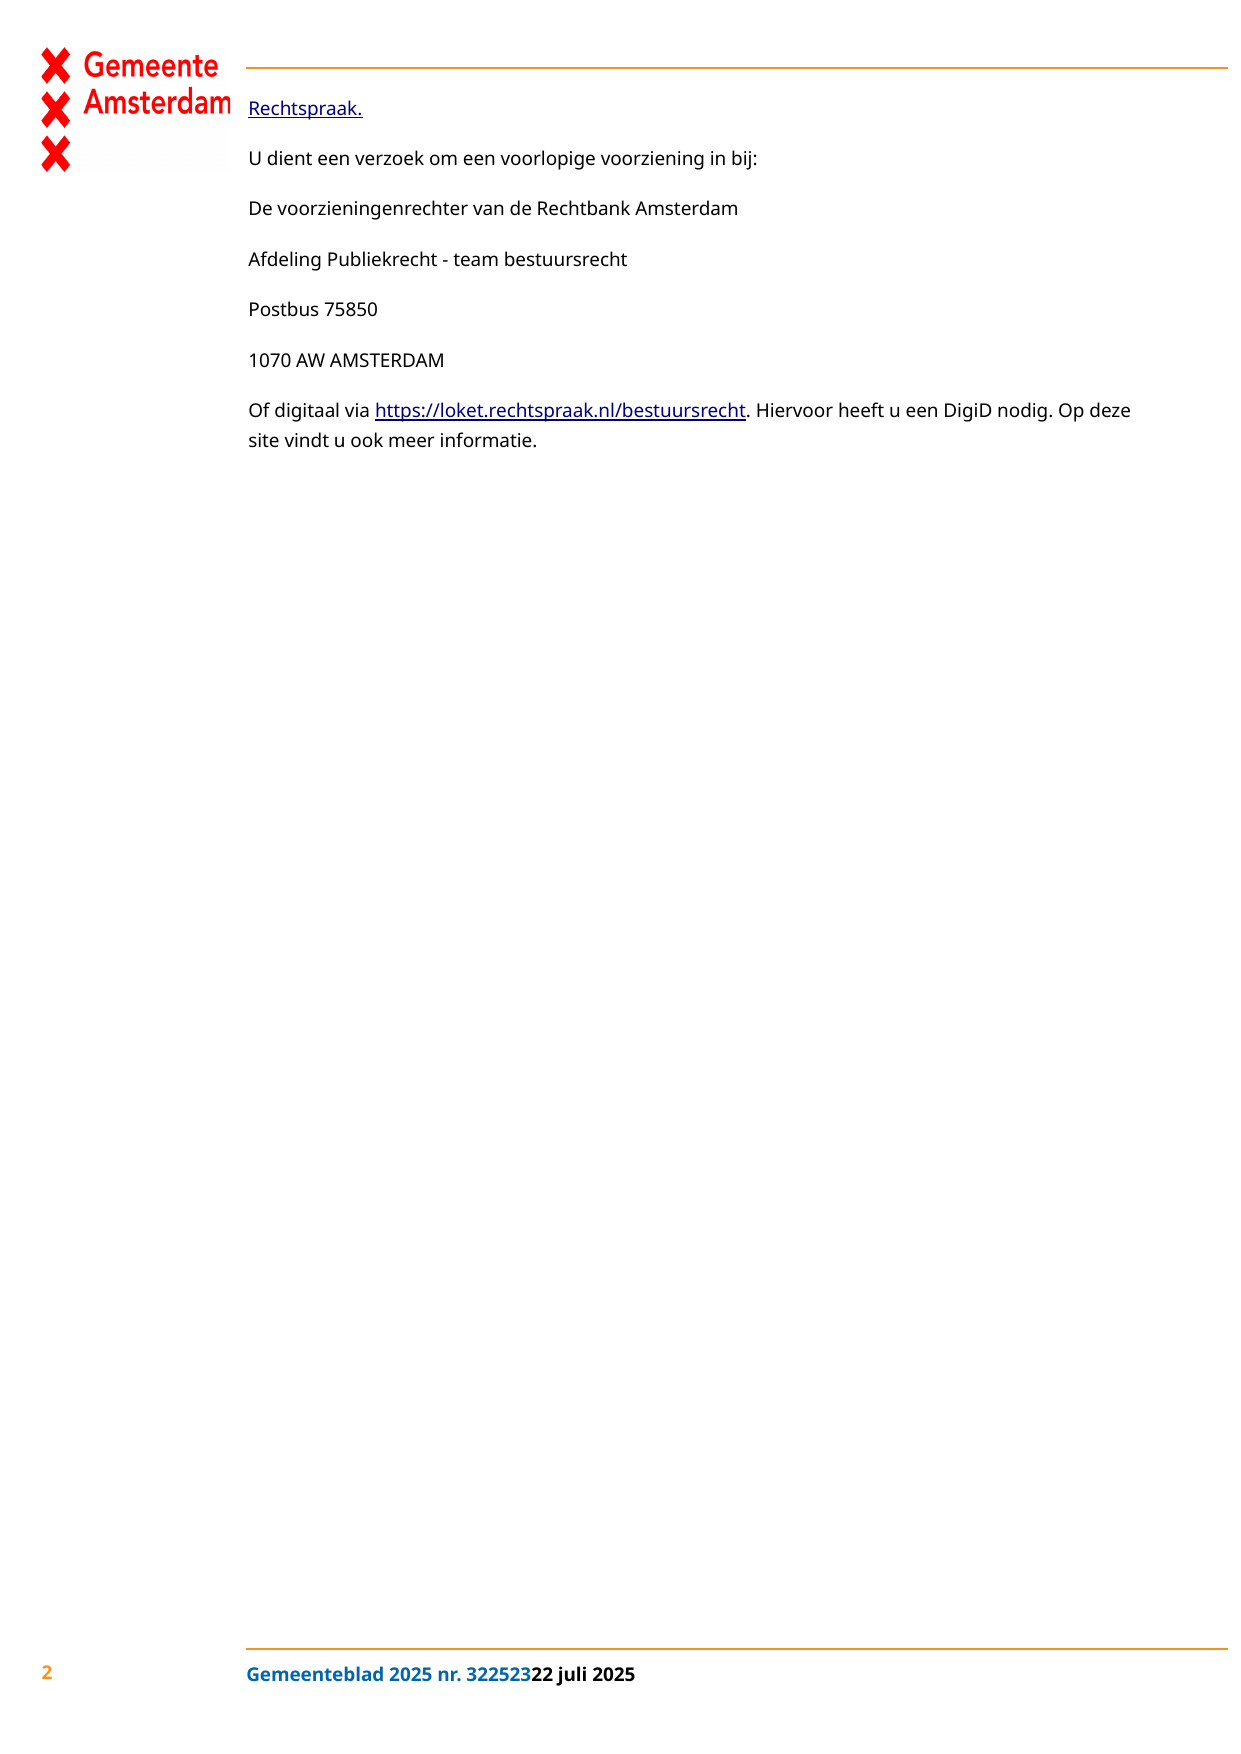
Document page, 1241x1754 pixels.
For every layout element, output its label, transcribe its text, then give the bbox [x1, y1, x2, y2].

text De voorzieningenrechter van de Rechtbank Amsterdam [248, 196, 1152, 221]
picture [41, 47, 231, 172]
text Of digitaal via https://loket.rechtspraak.nl/bestuursrecht. Hiervoor heeft u een DigiD nodig. Op deze site vindt u ook meer informatie. [248, 397, 1152, 453]
text Rechtspraak. [248, 95, 1152, 121]
text Postbus 75850 [248, 296, 1152, 322]
text 1070 AW AMSTERDAM [248, 347, 1152, 373]
text U dient een verzoek om een voorlopige voorziening in bij: [248, 145, 1152, 171]
text Afdeling Publiekrecht - team bestuursrecht [248, 246, 1152, 272]
